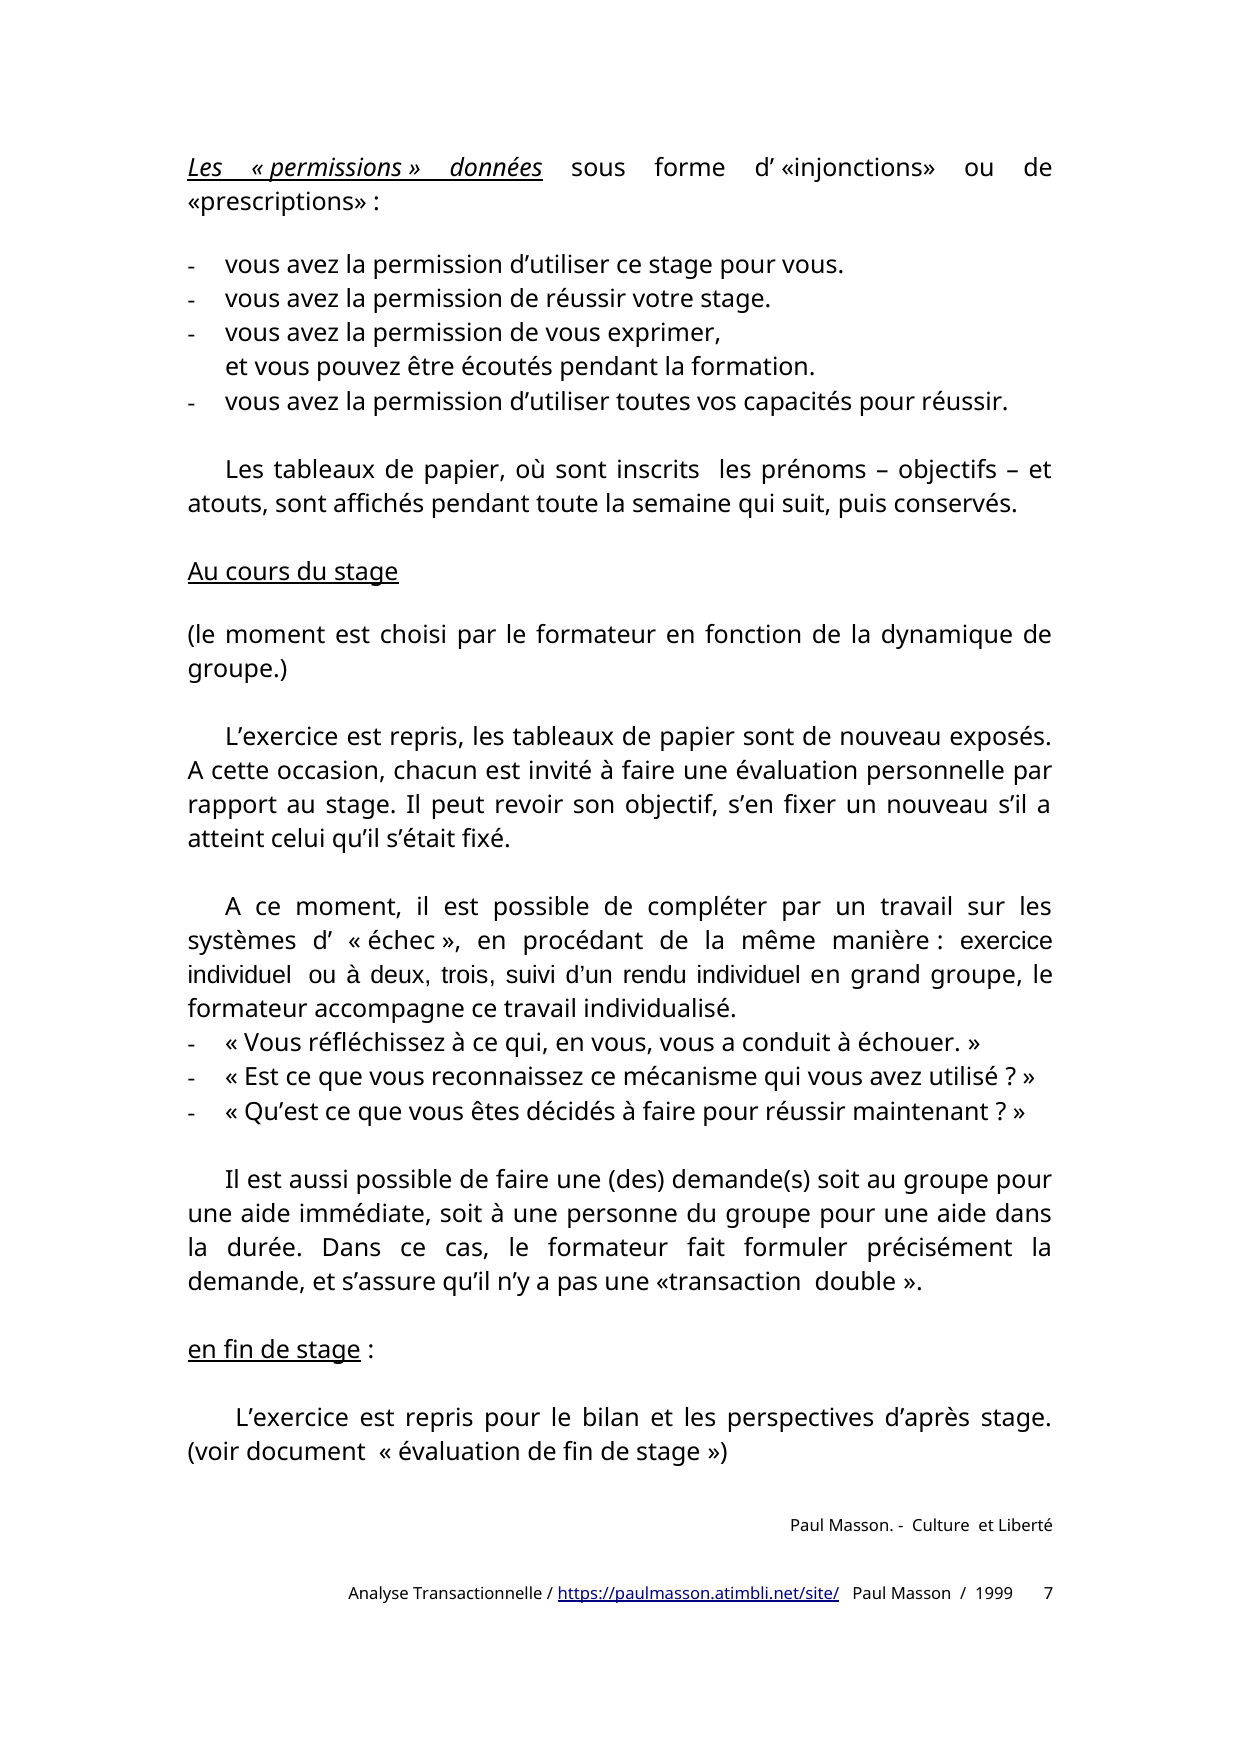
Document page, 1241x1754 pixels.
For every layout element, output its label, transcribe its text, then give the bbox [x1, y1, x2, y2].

list vous avez la permission d’utiliser ce stage pour vous. [187, 247, 1053, 281]
list « Qu’est ce que vous êtes décidés à faire pour réussir maintenant ? » [187, 1093, 1053, 1127]
list vous avez la permission d’utiliser toutes vos capacités pour réussir. [187, 383, 1053, 417]
text Les « permissions » données sous forme d’ «injonctions» ou de «prescriptions» : [187, 150, 1053, 218]
text en fin de stage : [187, 1332, 1053, 1366]
list « Vous réfléchissez à ce qui, en vous, vous a conduit à échouer. » [187, 1025, 1053, 1059]
text Paul Masson. - Culture et Liberté [187, 1513, 1053, 1536]
text et vous pouvez être écoutés pendant la formation. [187, 349, 1053, 383]
list « Est ce que vous reconnaissez ce mécanisme qui vous avez utilisé ? » [187, 1059, 1053, 1093]
text L’exercice est repris pour le bilan et les perspectives d’après stage. (voir document « évaluation de fin de stage ») [187, 1400, 1053, 1468]
list vous avez la permission de vous exprimer, [187, 315, 1053, 349]
text Au cours du stage [187, 553, 1053, 587]
text A ce moment, il est possible de compléter par un travail sur les systèmes d’ « échec », en procédant de la même manière : exercice individuel ou à deux, trois, suivi d’un rendu individuel en grand groupe, le formateur accompagne ce travail individualisé. [187, 889, 1053, 1025]
text Les tableaux de papier, où sont inscrits les prénoms – objectifs – et atouts, sont affichés pendant toute la semaine qui suit, puis conservés. [187, 451, 1053, 519]
text L’exercice est repris, les tableaux de papier sont de nouveau exposés. A cette occasion, chacun est invité à faire une évaluation personnelle par rapport au stage. Il peut revoir son objectif, s’en fixer un nouveau s’il a atteint celui qu’il s’était fixé. [187, 718, 1053, 855]
list vous avez la permission de réussir votre stage. [187, 281, 1053, 315]
text Il est aussi possible de faire une (des) demande(s) soit au groupe pour une aide immédiate, soit à une personne du groupe pour une aide dans la durée. Dans ce cas, le formateur fait formuler précisément la demande, et s’assure qu’il n’y a pas une «transaction double ». [187, 1161, 1053, 1297]
text (le moment est choisi par le formateur en fonction de la dynamique de groupe.) [187, 616, 1053, 684]
